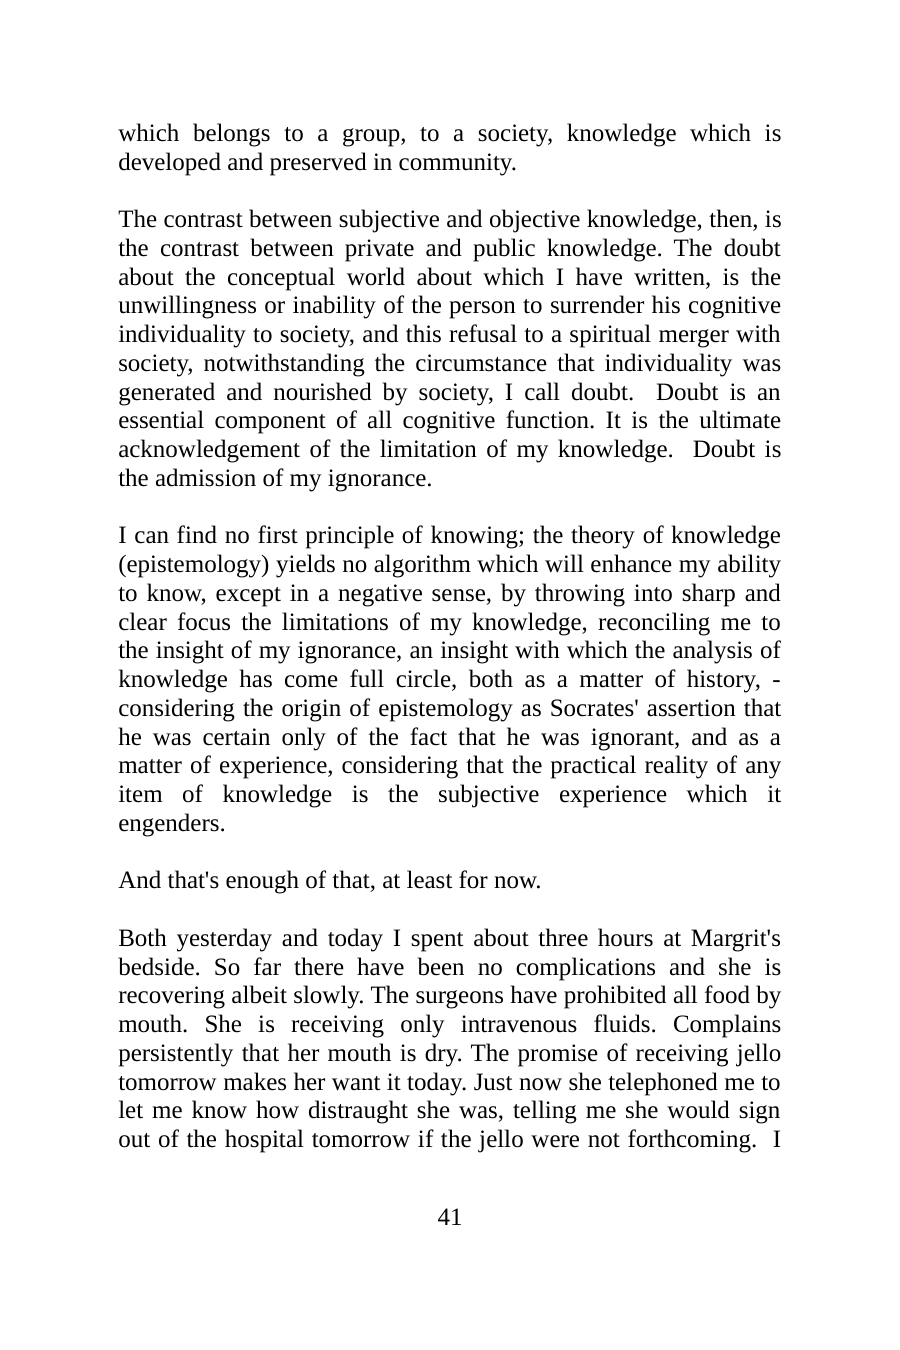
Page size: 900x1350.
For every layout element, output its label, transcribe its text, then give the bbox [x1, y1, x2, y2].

text I can find no first principle of knowing; the theory of knowledge (epistemology) yields no algorithm which will enhance my ability to know, except in a negative sense, by throwing into sharp and clear focus the limitations of my knowledge, reconciling me to the insight of my ignorance, an insight with which the analysis of knowledge has come full circle, both as a matter of history, - considering the origin of epistemology as Socrates' assertion that he was certain only of the fact that he was ignorant, and as a matter of experience, considering that the practical reality of any item of knowledge is the subjective experience which it engenders. [118, 521, 782, 837]
text which belongs to a group, to a society, knowledge which is developed and preserved in community. [118, 118, 782, 176]
text The contrast between subjective and objective knowledge, then, is the contrast between private and public knowledge. The doubt about the conceptual world about which I have written, is the unwillingness or inability of the person to surrender his cognitive individuality to society, and this refusal to a spiritual merger with society, notwithstanding the circumstance that individuality was generated and nourished by society, I call doubt. Doubt is an essential component of all cognitive function. It is the ultimate acknowledgement of the limitation of my knowledge. Doubt is the admission of my ignorance. [118, 204, 782, 492]
text And that's enough of that, at least for now. [118, 866, 782, 894]
text Both yesterday and today I spent about three hours at Margrit's bedside. So far there have been no complications and she is recovering albeit slowly. The surgeons have prohibited all food by mouth. She is receiving only intravenous fluids. Complains persistently that her mouth is dry. The promise of receiving jello tomorrow makes her want it today. Just now she telephoned me to let me know how distraught she was, telling me she would sign out of the hospital tomorrow if the jello were not forthcoming. I [118, 923, 782, 1153]
